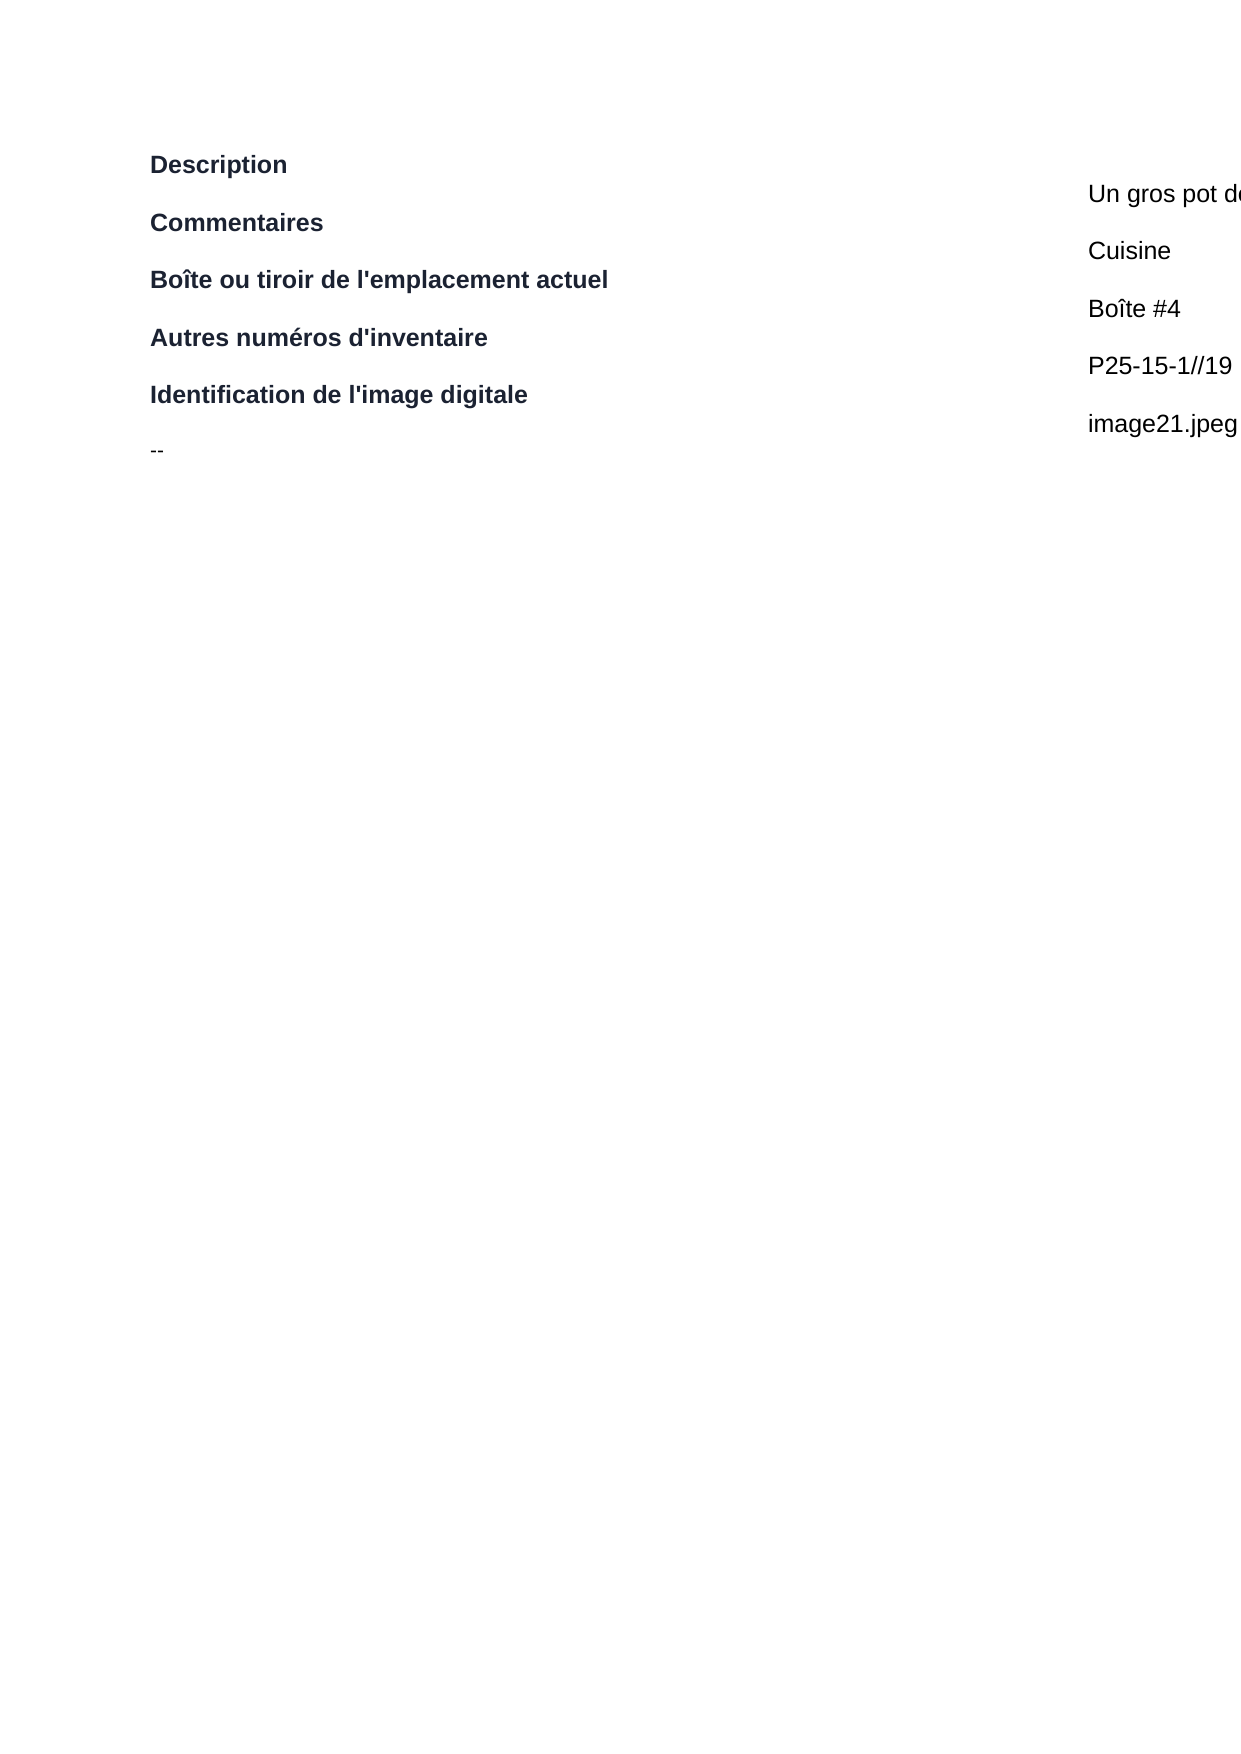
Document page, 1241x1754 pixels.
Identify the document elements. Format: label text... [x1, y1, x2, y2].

text Cuisine [1088, 236, 1240, 265]
text Commentaires [150, 207, 1090, 236]
text Boîte #4 [1088, 294, 1240, 322]
text Un gros pot de conserve en verre. [1088, 179, 1240, 207]
text image21.jpeg [1088, 409, 1240, 437]
text P25-15-1//19 [1088, 351, 1240, 380]
text -- [150, 437, 1090, 461]
text Description [150, 150, 1090, 179]
text Autres numéros d'inventaire [150, 322, 1090, 351]
text Identification de l'image digitale [150, 380, 1090, 409]
text Boîte ou tiroir de l'emplacement actuel [150, 265, 1090, 294]
